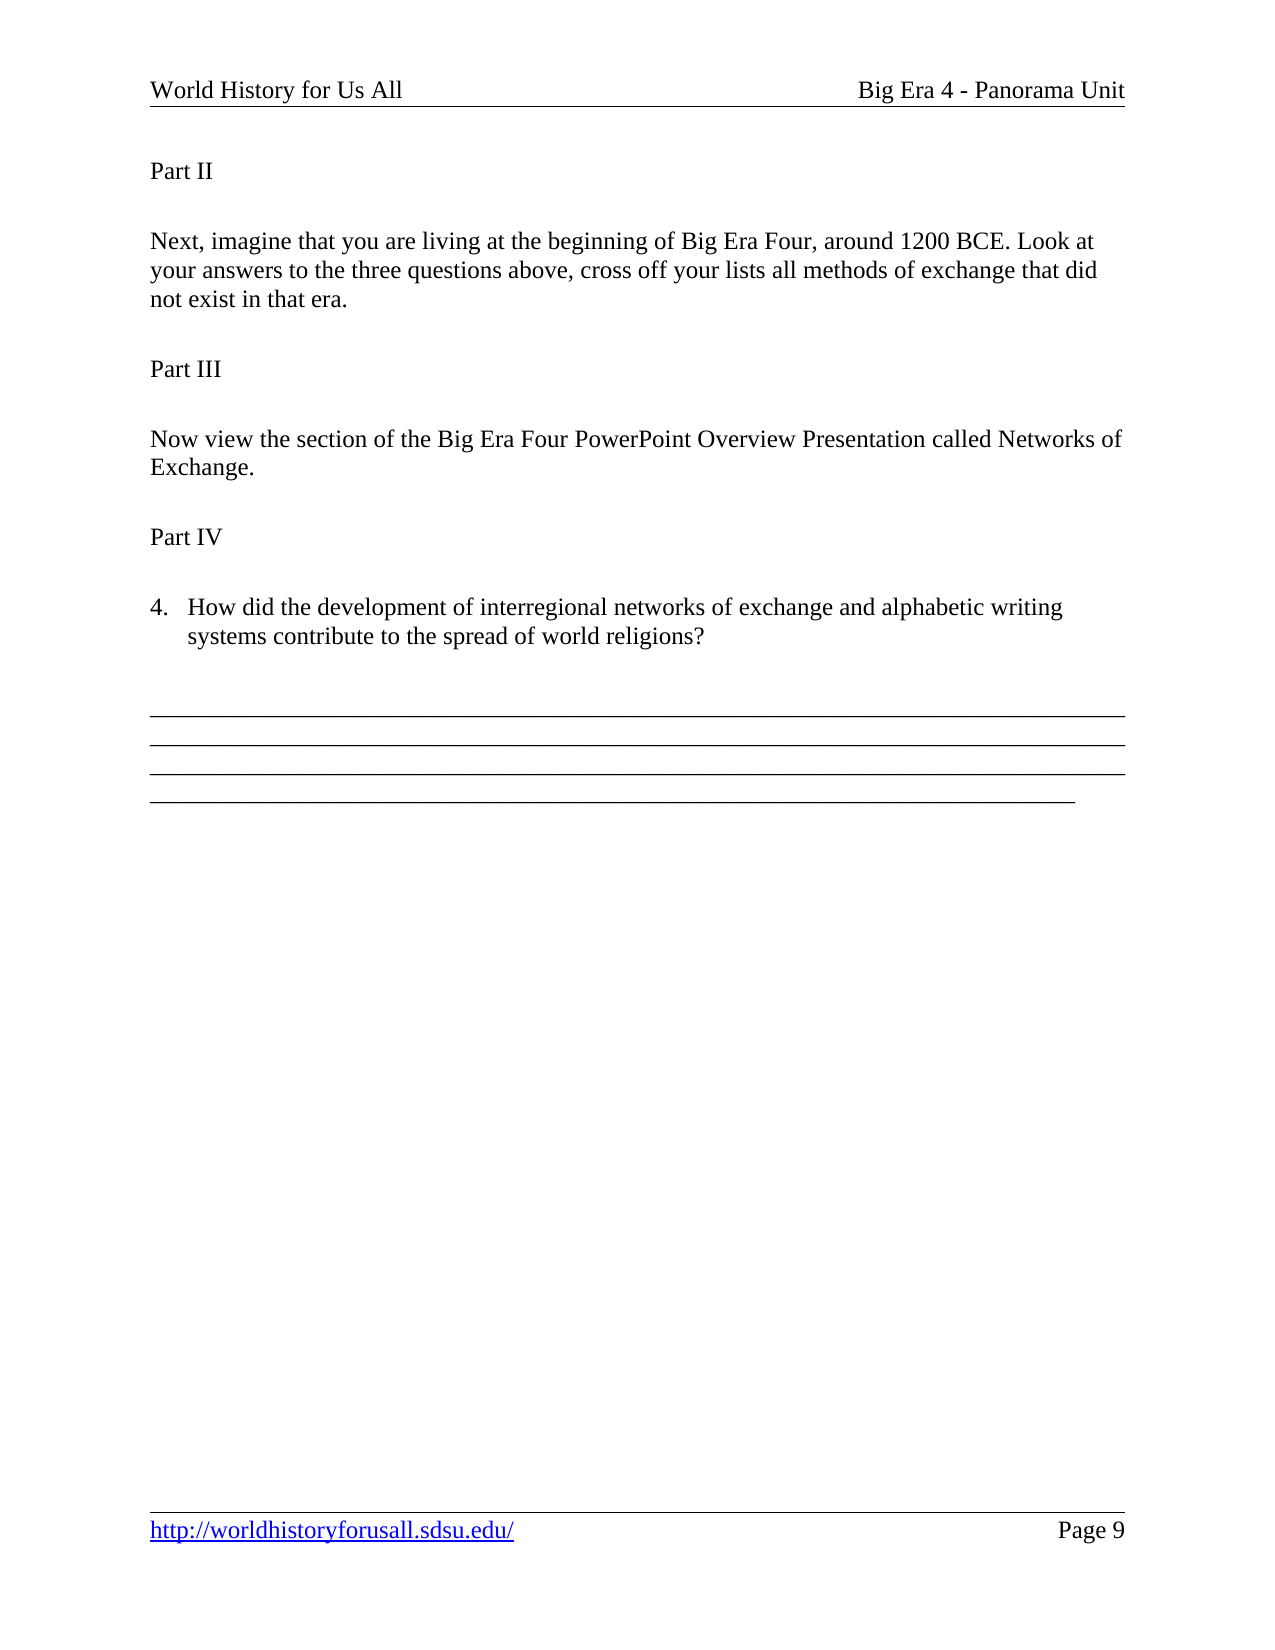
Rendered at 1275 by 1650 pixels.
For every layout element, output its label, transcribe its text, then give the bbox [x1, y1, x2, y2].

text ______________________________________________________________________________ [150, 746, 1125, 774]
text ______________________________________________________________________________ [150, 691, 1125, 716]
list How did the development of interregional networks of exchange and alphabetic writing systems contribute to the spread of world religions? [150, 592, 1125, 650]
text Part IV [150, 522, 1125, 551]
text Part III [150, 354, 1125, 382]
text __________________________________________________________________________ [150, 775, 1125, 806]
text Part II [150, 156, 1125, 185]
text ______________________________________________________________________________ [150, 717, 1125, 745]
text Next, imagine that you are living at the beginning of Big Era Four, around 1200 BCE. Look at your answers to the three questions above, cross off your lists all methods of exchange that did not exist in that era. [150, 226, 1125, 312]
text Now view the section of the Big Era Four PowerPoint Overview Presentation called Networks of Exchange. [150, 424, 1125, 481]
